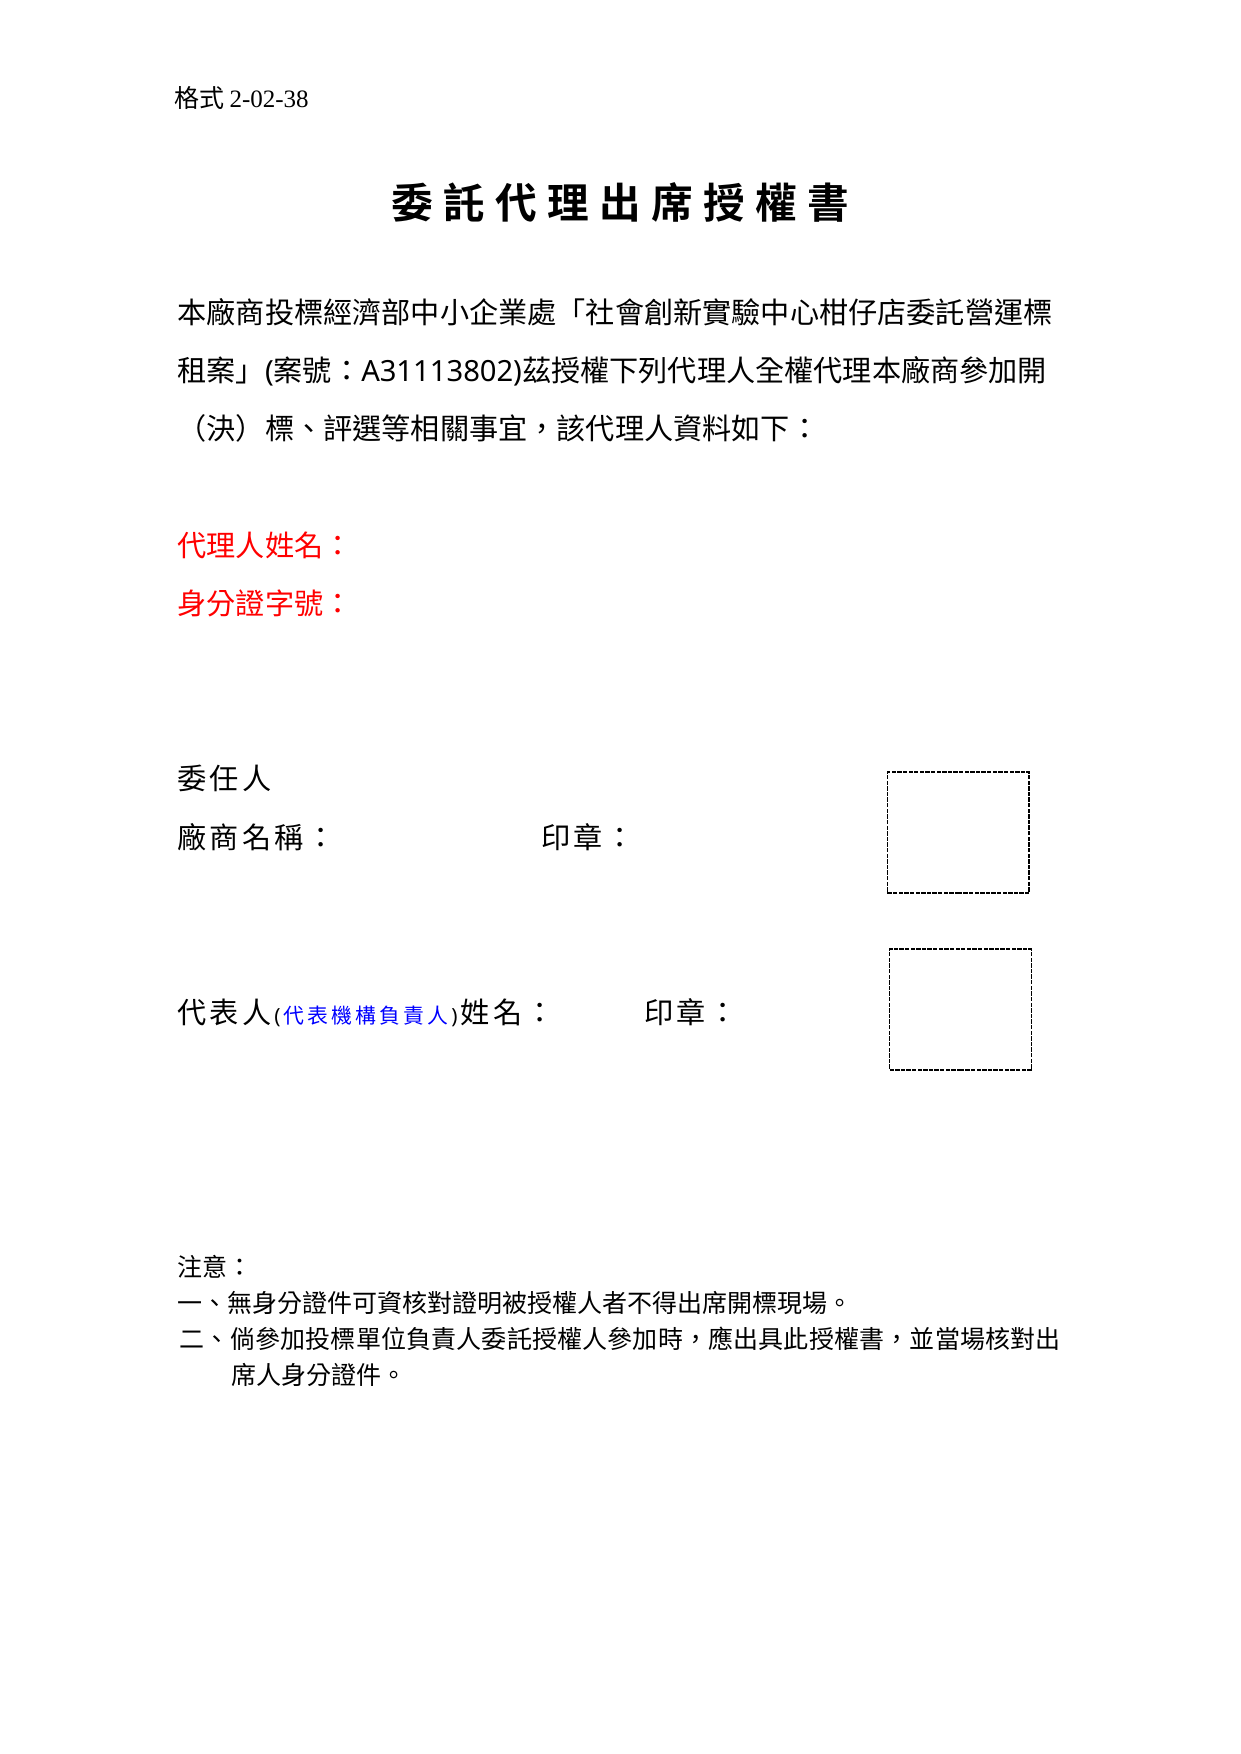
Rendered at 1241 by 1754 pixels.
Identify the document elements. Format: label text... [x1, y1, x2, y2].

text 注意： [177, 1247, 1063, 1283]
text 本廠商投標經濟部中小企業處「社會創新實驗中心柑仔店委託營運標租案」(案號：A31113802)茲授權下列代理人全權代理本廠商參加開（決）標、評選等相關事宜，該代理人資料如下： [177, 276, 1063, 451]
text 二、倘參加投標單位負責人委託授權人參加時，應出具此授權書，並當場核對出席人身分證件。 [179, 1319, 1063, 1392]
text 委任人 [177, 743, 1063, 801]
text [1030, 801, 1063, 860]
text 一、無身分證件可資核對證明被授權人者不得出席開標現場。 [177, 1283, 1063, 1319]
text 代理人姓名： [177, 510, 1063, 568]
text 委 託 代 理 出 席 授 權 書 [177, 170, 1063, 231]
text 代表人(代表機構負責人)姓名： 印章： [177, 976, 889, 1035]
text 廠商名稱： 印章： [177, 801, 887, 860]
text [1032, 976, 1063, 1035]
text 身分證字號： [177, 568, 1063, 626]
